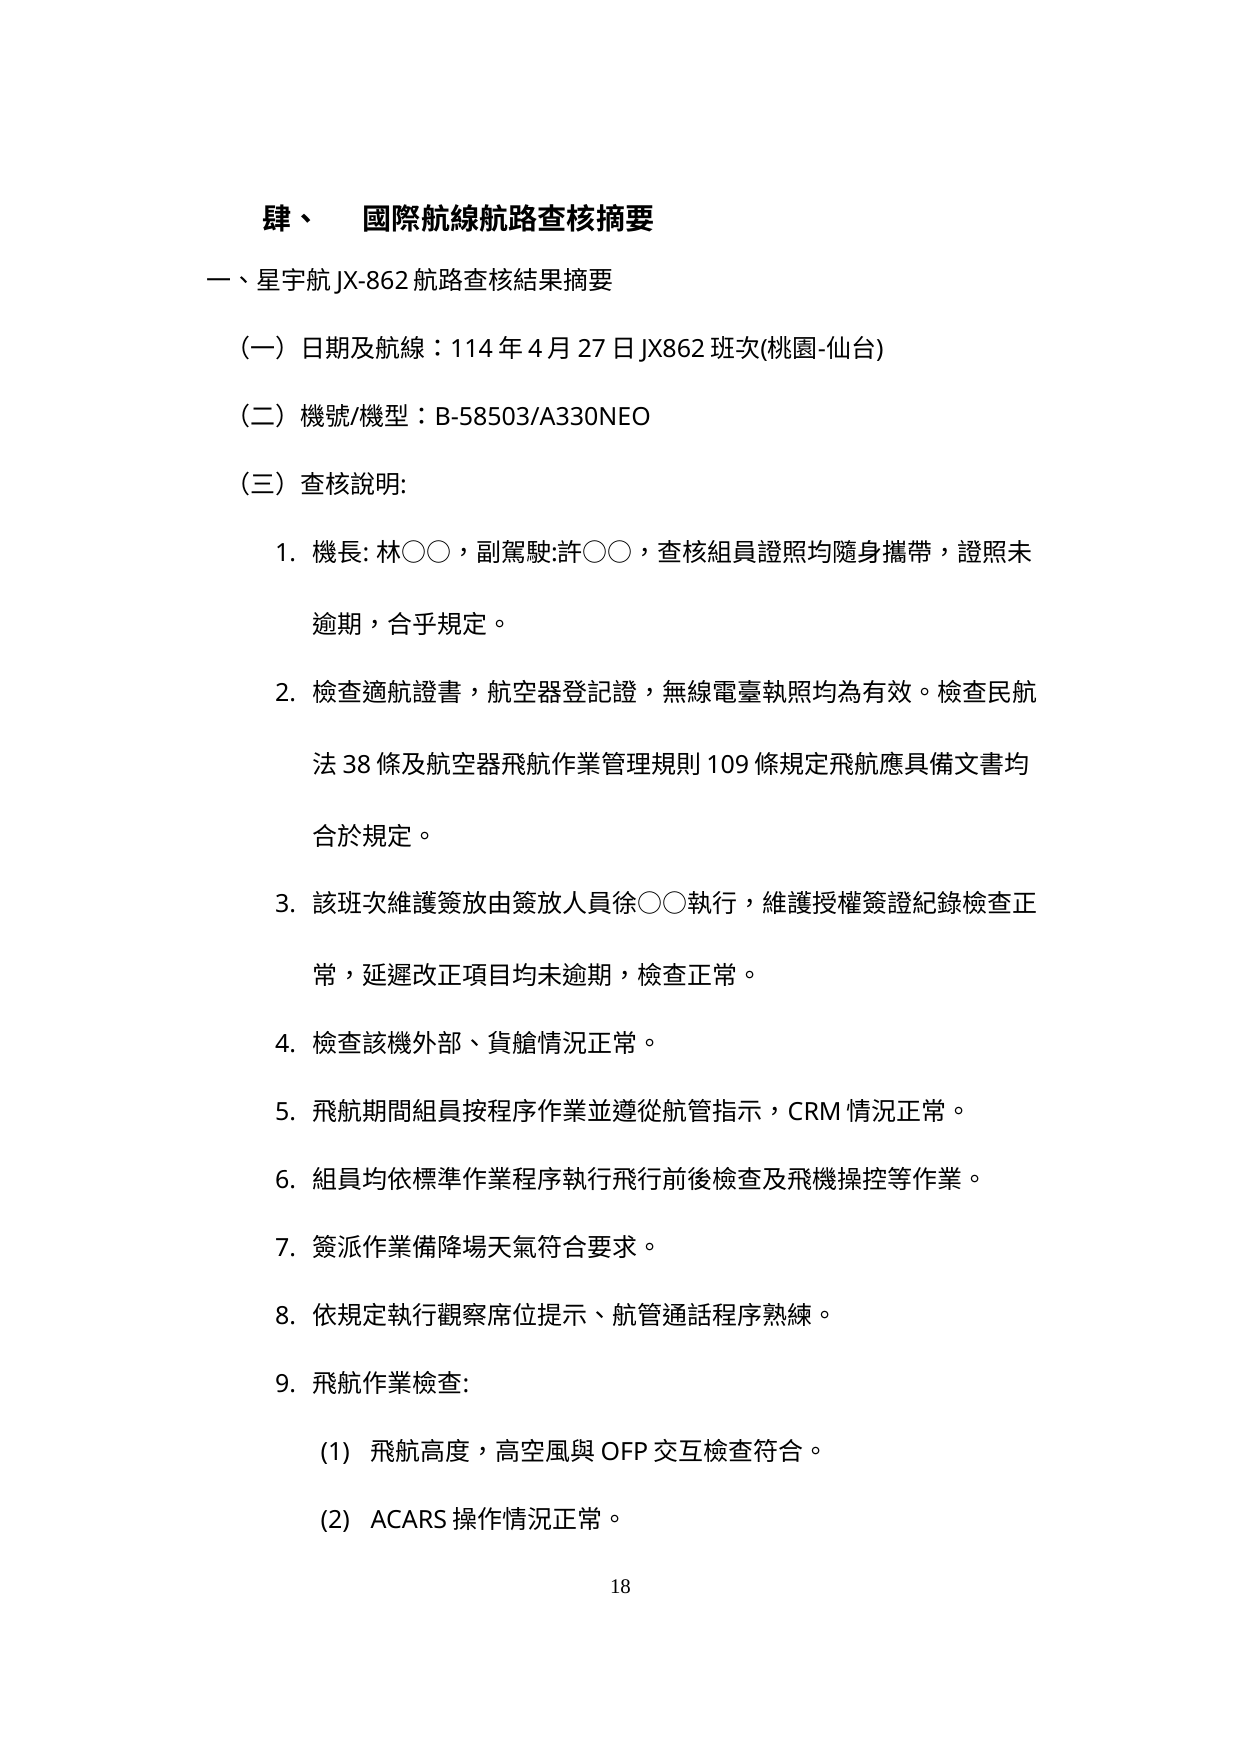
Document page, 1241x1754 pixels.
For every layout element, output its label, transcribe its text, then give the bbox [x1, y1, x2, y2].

list 該班次維護簽放由簽放人員徐○○執行，維護授權簽證紀錄檢查正常，延遲改正項目均未逾期，檢查正常。 [275, 860, 1053, 995]
list 飛航高度，高空風與OFP交互檢查符合。 [320, 1408, 1053, 1470]
list 檢查適航證書，航空器登記證，無線電臺執照均為有效。檢查民航法38條及航空器飛航作業管理規則109條規定飛航應具備文書均合於規定。 [275, 649, 1053, 855]
list 機長: 林○○，副駕駛:許○○，查核組員證照均隨身攜帶，證照未逾期，合乎規定。 [275, 509, 1053, 643]
list 檢查該機外部、貨艙情況正常。 [275, 1000, 1053, 1063]
list 國際航線航路查核摘要 [262, 175, 1053, 237]
list 簽派作業備降場天氣符合要求。 [275, 1204, 1053, 1266]
text （二）機號/機型：B-58503/A330NEO [225, 373, 1053, 436]
list 飛航作業檢查: [275, 1340, 1053, 1402]
list ACARS操作情況正常。 [320, 1476, 1053, 1538]
text 一、星宇航JX-862航路查核結果摘要 [206, 237, 1053, 300]
text （三）查核說明: [225, 441, 1053, 503]
list 依規定執行觀察席位提示、航管通話程序熟練。 [275, 1272, 1053, 1334]
list 飛航期間組員按程序作業並遵從航管指示，CRM情況正常。 [275, 1068, 1053, 1131]
text （一）日期及航線：114年4月27日JX862班次(桃園-仙台) [225, 305, 1053, 368]
list 組員均依標準作業程序執行飛行前後檢查及飛機操控等作業。 [275, 1136, 1053, 1198]
